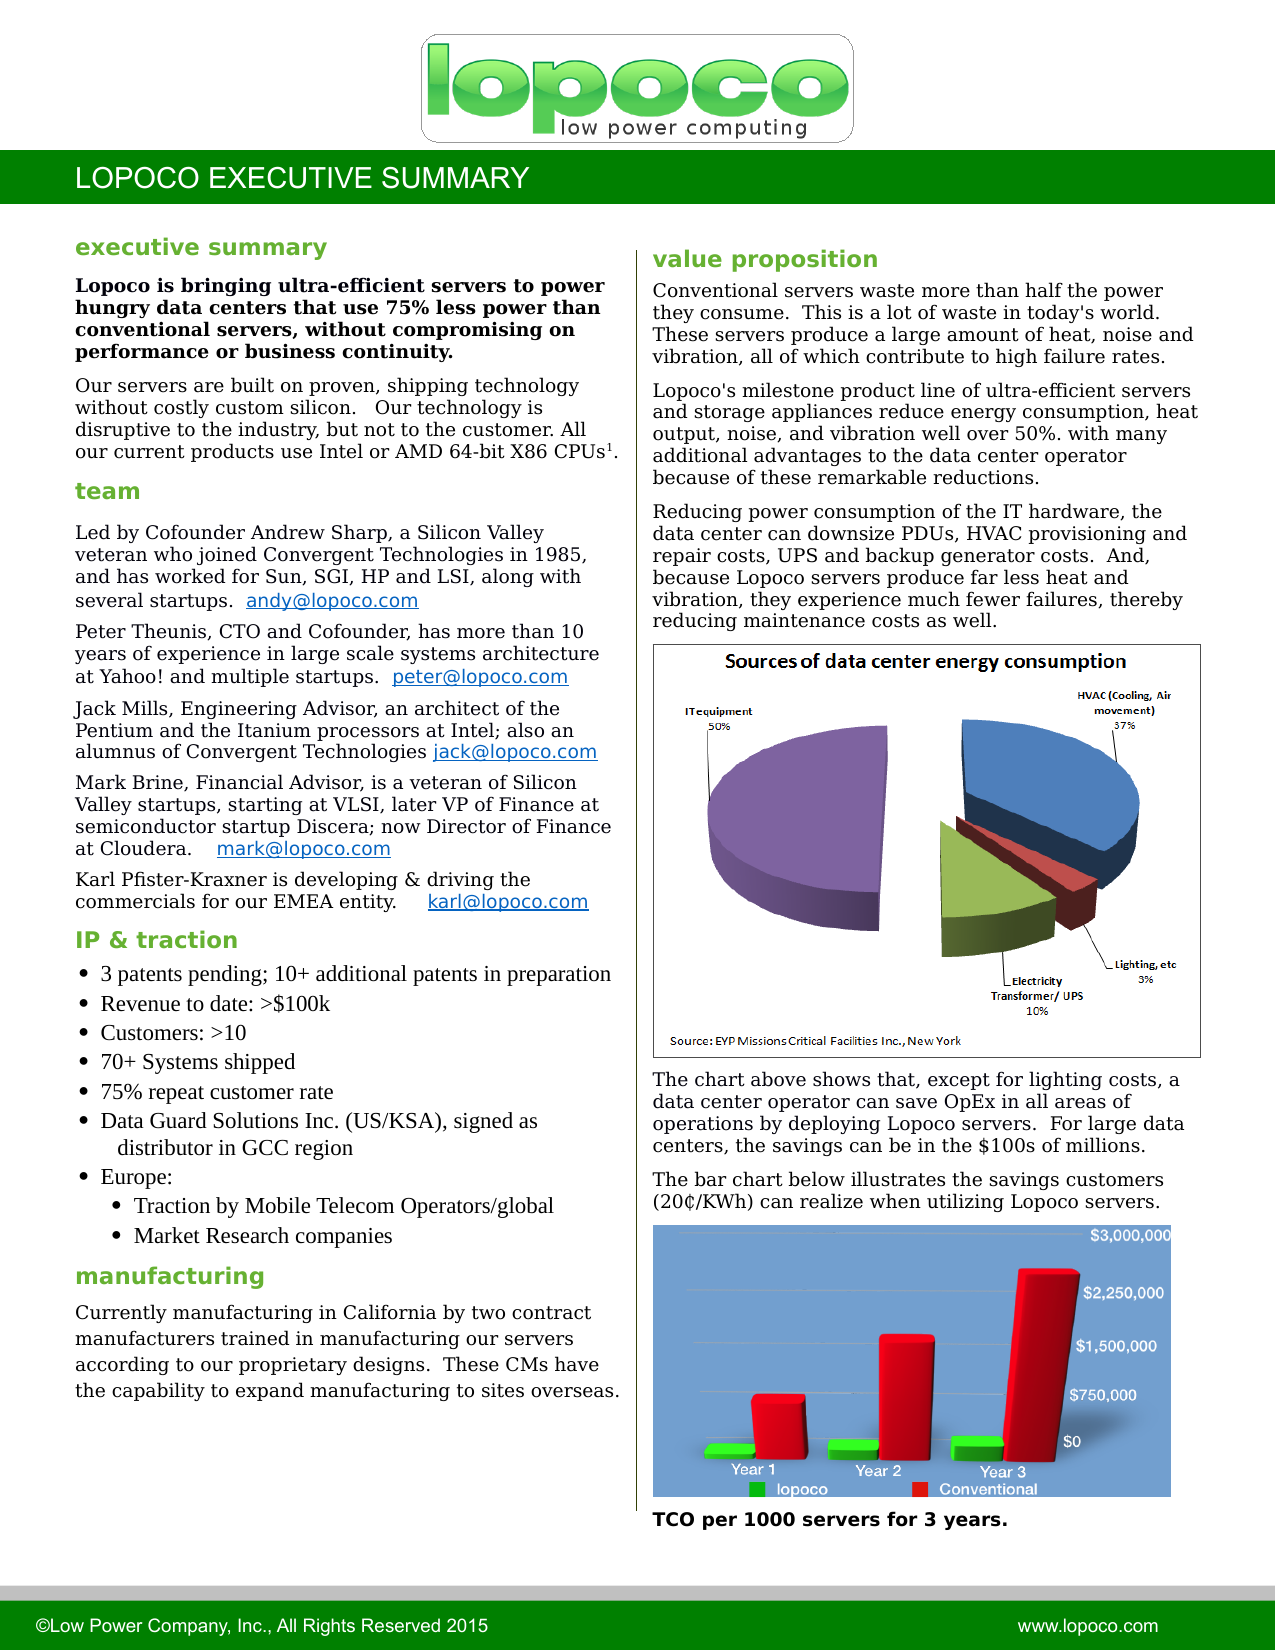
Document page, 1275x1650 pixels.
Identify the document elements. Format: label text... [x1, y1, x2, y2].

text manufacturing [75, 1263, 622, 1290]
text executive summary [75, 234, 622, 261]
picture [655, 647, 1197, 1055]
list Revenue to date: >$100k [79, 990, 622, 1016]
text team [75, 478, 622, 504]
list 70+ Systems shipped [79, 1048, 622, 1075]
text Karl Pfister-Kraxner is developing & driving the commercials for our EMEA entity. karl@lopoco.com [75, 869, 622, 913]
text Currently manufacturing in California by two contract manufacturers trained in manufacturing our servers according to our proprietary designs. These CMs have the capability to expand manufacturing to sites overseas. [75, 1302, 622, 1402]
text Lopoco is bringing ultra‑efficient servers to power hungry data centers that use 75% less power than conventional servers, without compromising on performance or business continuity. [75, 275, 622, 363]
list 3 patents pending; 10+ additional patents in preparation [79, 960, 622, 987]
list Data Guard Solutions Inc. (US/KSA), signed as distributor in GCC region [79, 1107, 622, 1160]
list Europe: [79, 1163, 622, 1189]
list 75% repeat customer rate [79, 1078, 622, 1104]
text Conventional servers waste more than half the power they consume. This is a lot of waste in today's world. These servers produce a large amount of heat, noise and vibration, all of which contribute to high failure rates. [652, 280, 1200, 368]
text Led by Cofounder Andrew Sharp, a Silicon Valley veteran who joined Convergent Technologies in 1985, and has worked for Sun, SGI, HP and LSI, along with several startups. andy@lopoco.com [75, 522, 622, 612]
picture [652, 1224, 1172, 1498]
text Lopoco's milestone product line of ultra-efficient servers and storage appliances reduce energy consumption, heat output, noise, and vibration well over 50%. with many additional advantages to the data center operator because of these remarkable reductions. [652, 380, 1200, 489]
list Market Research companies [112, 1222, 622, 1248]
text Our servers are built on proven, shipping technology without costly custom silicon. Our technology is disruptive to the industry, but not to the customer. All our current products use Intel or AMD 64-bit X86 CPUs1. [75, 375, 622, 463]
list Traction by Mobile Telecom Operators/global [112, 1192, 622, 1219]
text Mark Brine, Financial Advisor, is a veteran of Silicon Valley startups, starting at VLSI, later VP of Finance at semiconductor startup Discera; now Director of Finance at Cloudera. mark@lopoco.com [75, 772, 622, 860]
picture [424, 37, 851, 140]
list Customers: >10 [79, 1019, 622, 1045]
text Jack Mills, Engineering Advisor, an architect of the Pentium and the Itanium processors at Intel; also an alumnus of Convergent Technologies jack@lopoco.com [75, 698, 622, 763]
text Peter Theunis, CTO and Cofounder, has more than 10 years of experience in large scale systems architecture at Yahoo! and multiple startups. peter@lopoco.com [75, 621, 622, 689]
text TCO per 1000 servers for 3 years. [652, 1509, 1200, 1531]
text Reducing power consumption of the IT hardware, the data center can downsize PDUs, HVAC provisioning and repair costs, UPS and backup generator costs. And, because Lopoco servers produce far less heat and vibration, they experience much fewer failures, thereby reducing maintenance costs as well. [652, 501, 1200, 632]
text LOPOCO EXECUTIVE SUMMARY [75, 161, 546, 195]
text ©Low Power Company, Inc., All Rights Reserved 2015 www.lopoco.com [36, 1615, 1160, 1637]
text IP & traction [75, 928, 622, 954]
text value proposition [652, 246, 1200, 273]
text The bar chart below illustrates the savings customers (20₵/KWh) can realize when utilizing Lopoco servers. [652, 1169, 1200, 1213]
text The chart above shows that, except for lighting costs, a data center operator can save OpEx in all areas of operations by deploying Lopoco servers. For large data centers, the savings can be in the $100s of millions. [652, 1069, 1200, 1157]
